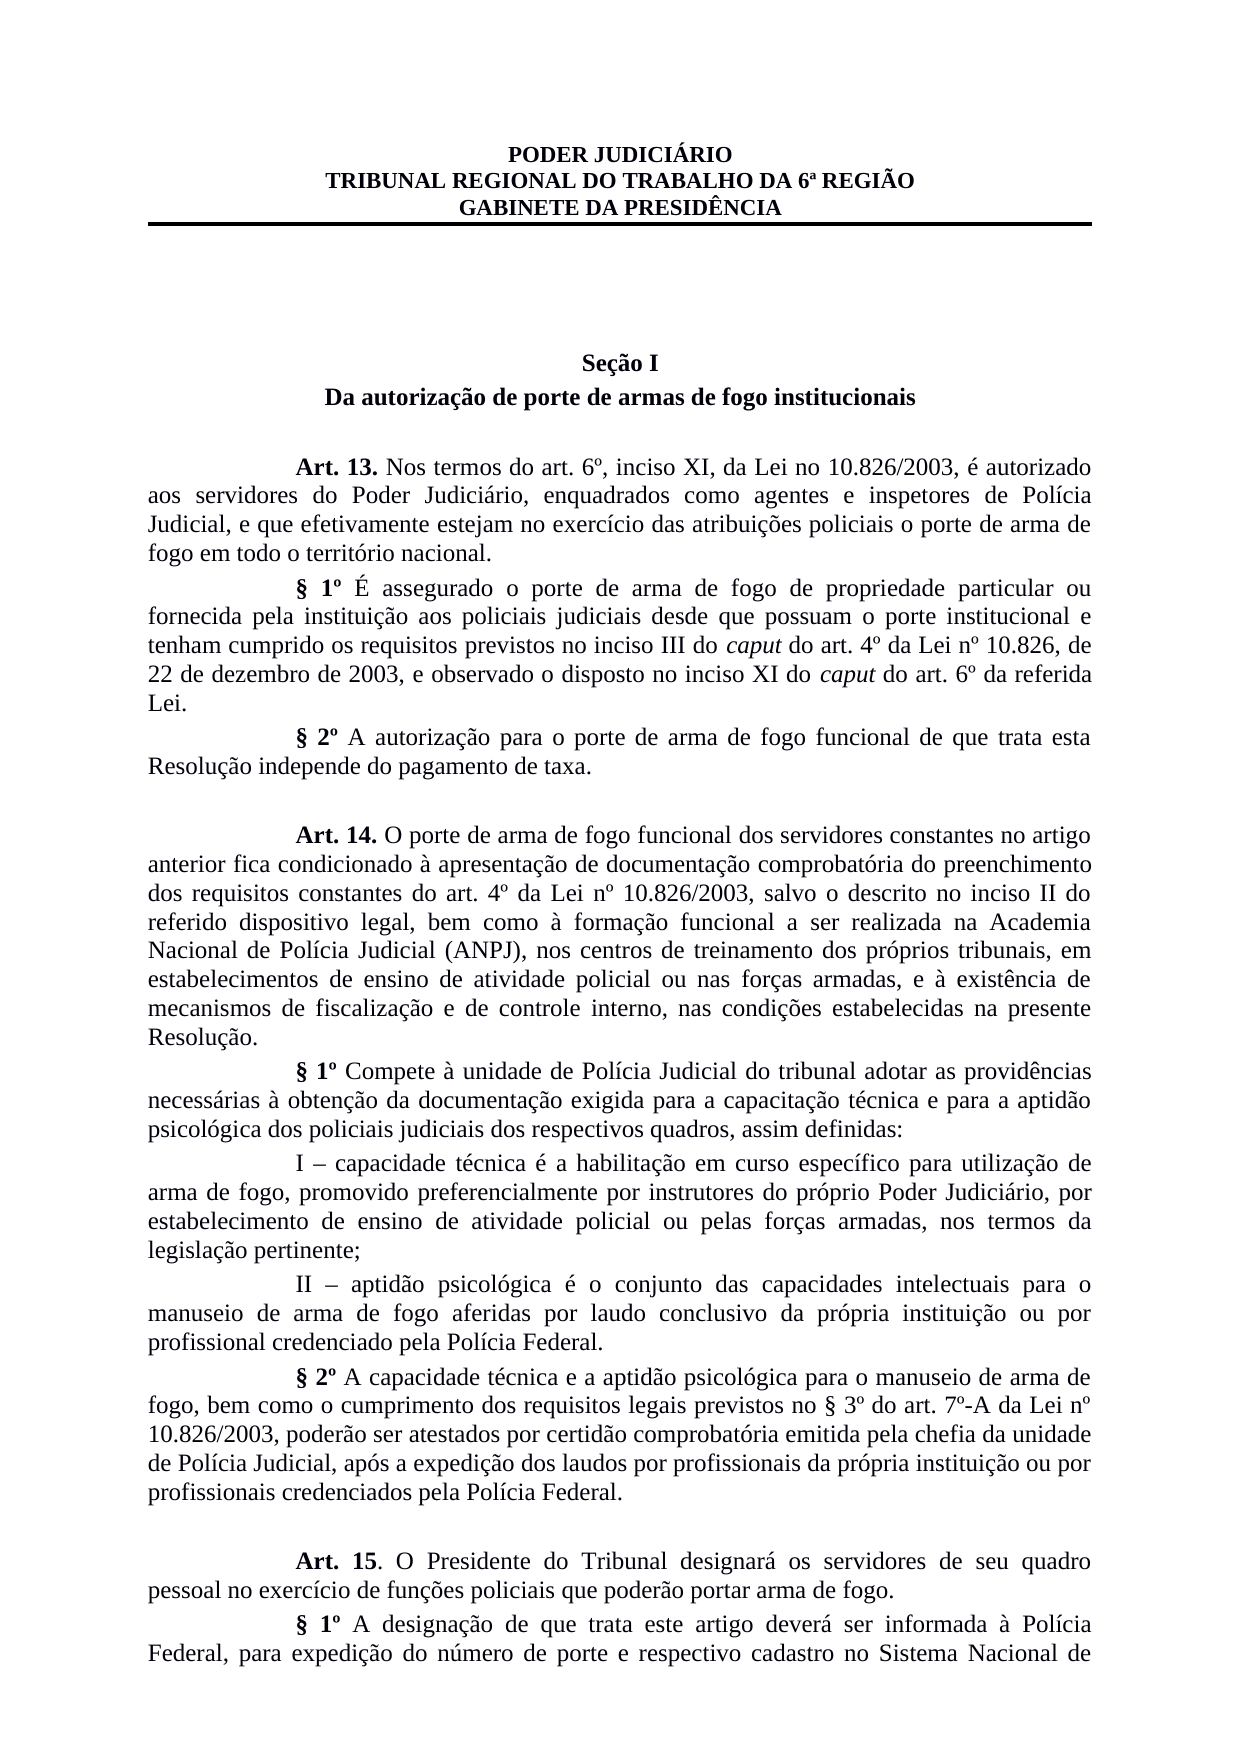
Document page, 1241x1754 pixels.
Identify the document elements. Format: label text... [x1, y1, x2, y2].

text § 1º A designação de que trata este artigo deverá ser informada à Polícia Federal, para expedição do número de porte e respectivo cadastro no Sistema Nacional de [148, 1609, 1092, 1667]
text § 2º A autorização para o porte de arma de fogo funcional de que trata esta Resolução independe do pagamento de taxa. [148, 722, 1092, 780]
text Art. 13. Nos termos do art. 6º, inciso XI, da Lei no 10.826/2003, é autorizado aos servidores do Poder Judiciário, enquadrados como agentes e inspetores de Polícia Judicial, e que efetivamente estejam no exercício das atribuições policiais o porte de arma de fogo em todo o território nacional. [148, 452, 1092, 567]
text Da autorização de porte de armas de fogo institucionais [148, 382, 1092, 411]
text II – aptidão psicológica é o conjunto das capacidades intelectuais para o manuseio de arma de fogo aferidas por laudo conclusivo da própria instituição ou por profissional credenciado pela Polícia Federal. [148, 1269, 1092, 1356]
text Art. 15. O Presidente do Tribunal designará os servidores de seu quadro pessoal no exercício de funções policiais que poderão portar arma de fogo. [148, 1546, 1092, 1603]
text Art. 14. O porte de arma de fogo funcional dos servidores constantes no artigo anterior fica condicionado à apresentação de documentação comprobatória do preenchimento dos requisitos constantes do art. 4º da Lei nº 10.826/2003, salvo o descrito no inciso II do referido dispositivo legal, bem como à formação funcional a ser realizada na Academia Nacional de Polícia Judicial (ANPJ), nos centros de treinamento dos próprios tribunais, em estabelecimentos de ensino de atividade policial ou nas forças armadas, e à existência de mecanismos de fiscalização e de controle interno, nas condições estabelecidas na presente Resolução. [148, 820, 1092, 1050]
text § 2º A capacidade técnica e a aptidão psicológica para o manuseio de arma de fogo, bem como o cumprimento dos requisitos legais previstos no § 3º do art. 7º-A da Lei nº 10.826/2003, poderão ser atestados por certidão comprobatória emitida pela chefia da unidade de Polícia Judicial, após a expedição dos laudos por profissionais da própria instituição ou por profissionais credenciados pela Polícia Federal. [148, 1362, 1092, 1505]
text I – capacidade técnica é a habilitação em curso específico para utilização de arma de fogo, promovido preferencialmente por instrutores do próprio Poder Judiciário, por estabelecimento de ensino de atividade policial ou pelas forças armadas, nos termos da legislação pertinente; [148, 1148, 1092, 1263]
text § 1º Compete à unidade de Polícia Judicial do tribunal adotar as providências necessárias à obtenção da documentação exigida para a capacitação técnica e para a aptidão psicológica dos policiais judiciais dos respectivos quadros, assim definidas: [148, 1056, 1092, 1143]
text Seção I [148, 348, 1092, 376]
text § 1º É assegurado o porte de arma de fogo de propriedade particular ou fornecida pela instituição aos policiais judiciais desde que possuam o porte institucional e tenham cumprido os requisitos previstos no inciso III do caput do art. 4º da Lei nº 10.826, de 22 de dezembro de 2003, e observado o disposto no inciso XI do caput do art. 6º da referida Lei. [148, 573, 1092, 716]
